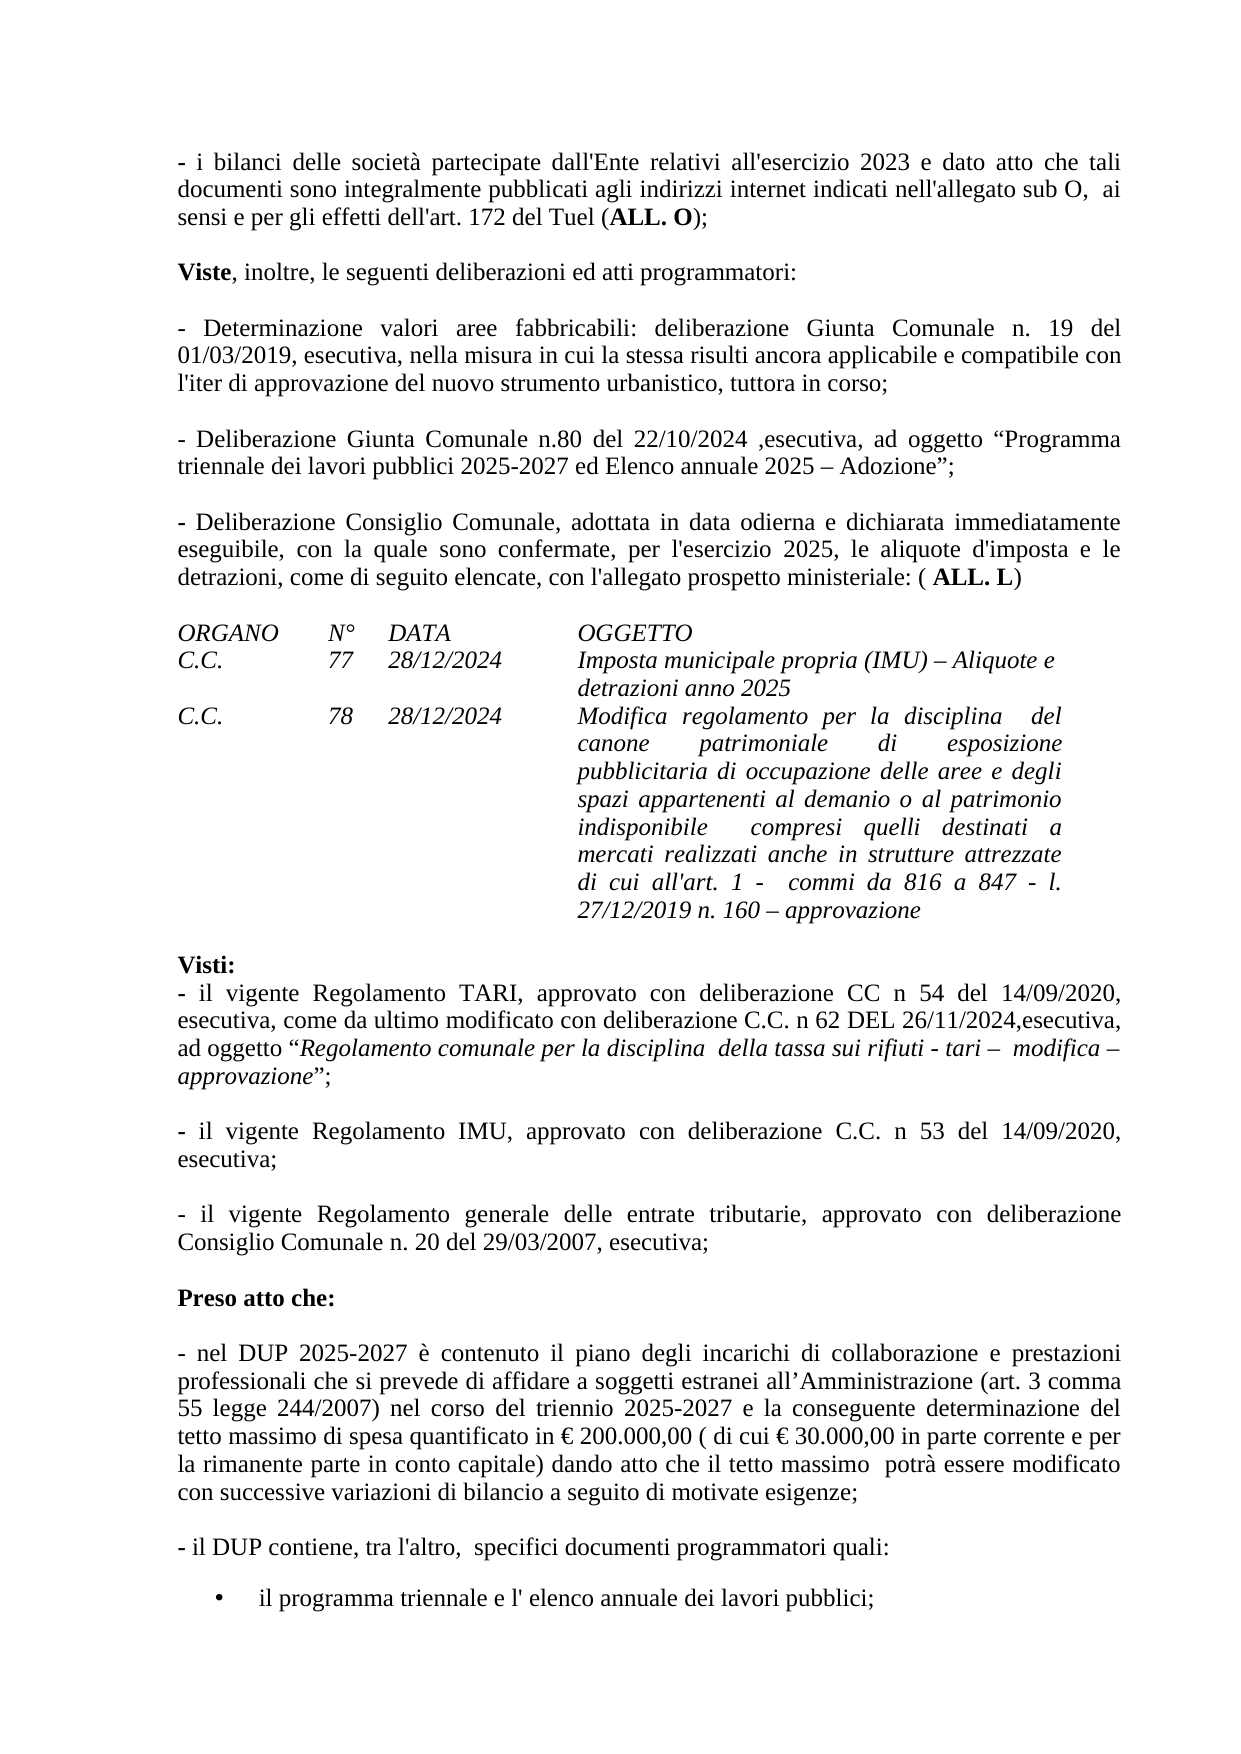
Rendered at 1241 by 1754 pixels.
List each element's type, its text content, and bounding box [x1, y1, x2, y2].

text - il vigente Regolamento IMU, approvato con deliberazione C.C. n 53 del 14/09/2020, esecutiva; [177, 1117, 1122, 1173]
table_header ORGANO [177, 619, 328, 646]
table_cell C.C. [177, 702, 328, 923]
table_cell C.C. [177, 646, 328, 702]
text - i bilanci delle società partecipate dall'Ente relativi all'esercizio 2023 e dato atto che tali documenti sono integralmente pubblicati agli indirizzi internet indicati nell'allegato sub O, ai sensi e per gli effetti dell'art. 172 del Tuel (ALL. O); [177, 148, 1122, 231]
table_cell 28/12/2024 [388, 646, 577, 702]
text Preso atto che: [177, 1284, 1122, 1311]
table_cell 28/12/2024 [388, 702, 577, 923]
text Viste, inoltre, le seguenti deliberazioni ed atti programmatori: [177, 258, 1122, 286]
table_cell 77 [328, 646, 388, 702]
table_header N° [328, 619, 388, 646]
text - il DUP contiene, tra l'altro, specifici documenti programmatori quali: [177, 1533, 1122, 1561]
table_cell Modifica regolamento per la disciplina del canone patrimoniale di esposizione pubblicitaria di occupazione delle aree e degli spazi appartenenti al demanio o al patrimonio indisponibile compresi quelli destinati a mercati realizzati anche in strutture attrezzate di cui all'art. 1 - commi da 816 a 847 - l. 27/12/2019 n. 160 – approvazione [577, 702, 1064, 923]
table_cell Imposta municipale propria (IMU) – Aliquote e detrazioni anno 2025 [577, 646, 1064, 702]
text - il vigente Regolamento TARI, approvato con deliberazione CC n 54 del 14/09/2020, esecutiva, come da ultimo modificato con deliberazione C.C. n 62 DEL 26/11/2024,esecutiva, ad oggetto “Regolamento comunale per la disciplina della tassa sui rifiuti - tari – modifica – approvazione”; [177, 979, 1122, 1090]
text - Determinazione valori aree fabbricabili: deliberazione Giunta Comunale n. 19 del 01/03/2019, esecutiva, nella misura in cui la stessa risulti ancora applicabile e compatibile con l'iter di approvazione del nuovo strumento urbanistico, tuttora in corso; [177, 314, 1122, 397]
list il programma triennale e l' elenco annuale dei lavori pubblici; [215, 1584, 1122, 1612]
table_header OGGETTO [577, 619, 1064, 646]
table_cell 78 [328, 702, 388, 923]
text Visti: [177, 951, 1122, 979]
table_header DATA [388, 619, 577, 646]
text - Deliberazione Giunta Comunale n.80 del 22/10/2024 ,esecutiva, ad oggetto “Programma triennale dei lavori pubblici 2025-2027 ed Elenco annuale 2025 – Adozione”; [177, 425, 1122, 480]
text - Deliberazione Consiglio Comunale, adottata in data odierna e dichiarata immediatamente eseguibile, con la quale sono confermate, per l'esercizio 2025, le aliquote d'imposta e le detrazioni, come di seguito elencate, con l'allegato prospetto ministeriale: ( ALL. L) [177, 508, 1122, 591]
text - nel DUP 2025-2027 è contenuto il piano degli incarichi di collaborazione e prestazioni professionali che si prevede di affidare a soggetti estranei all’Amministrazione (art. 3 comma 55 legge 244/2007) nel corso del triennio 2025-2027 e la conseguente determinazione del tetto massimo di spesa quantificato in € 200.000,00 ( di cui € 30.000,00 in parte corrente e per la rimanente parte in conto capitale) dando atto che il tetto massimo potrà essere modificato con successive variazioni di bilancio a seguito di motivate esigenze; [177, 1339, 1122, 1505]
text - il vigente Regolamento generale delle entrate tributarie, approvato con deliberazione Consiglio Comunale n. 20 del 29/03/2007, esecutiva; [177, 1201, 1122, 1256]
